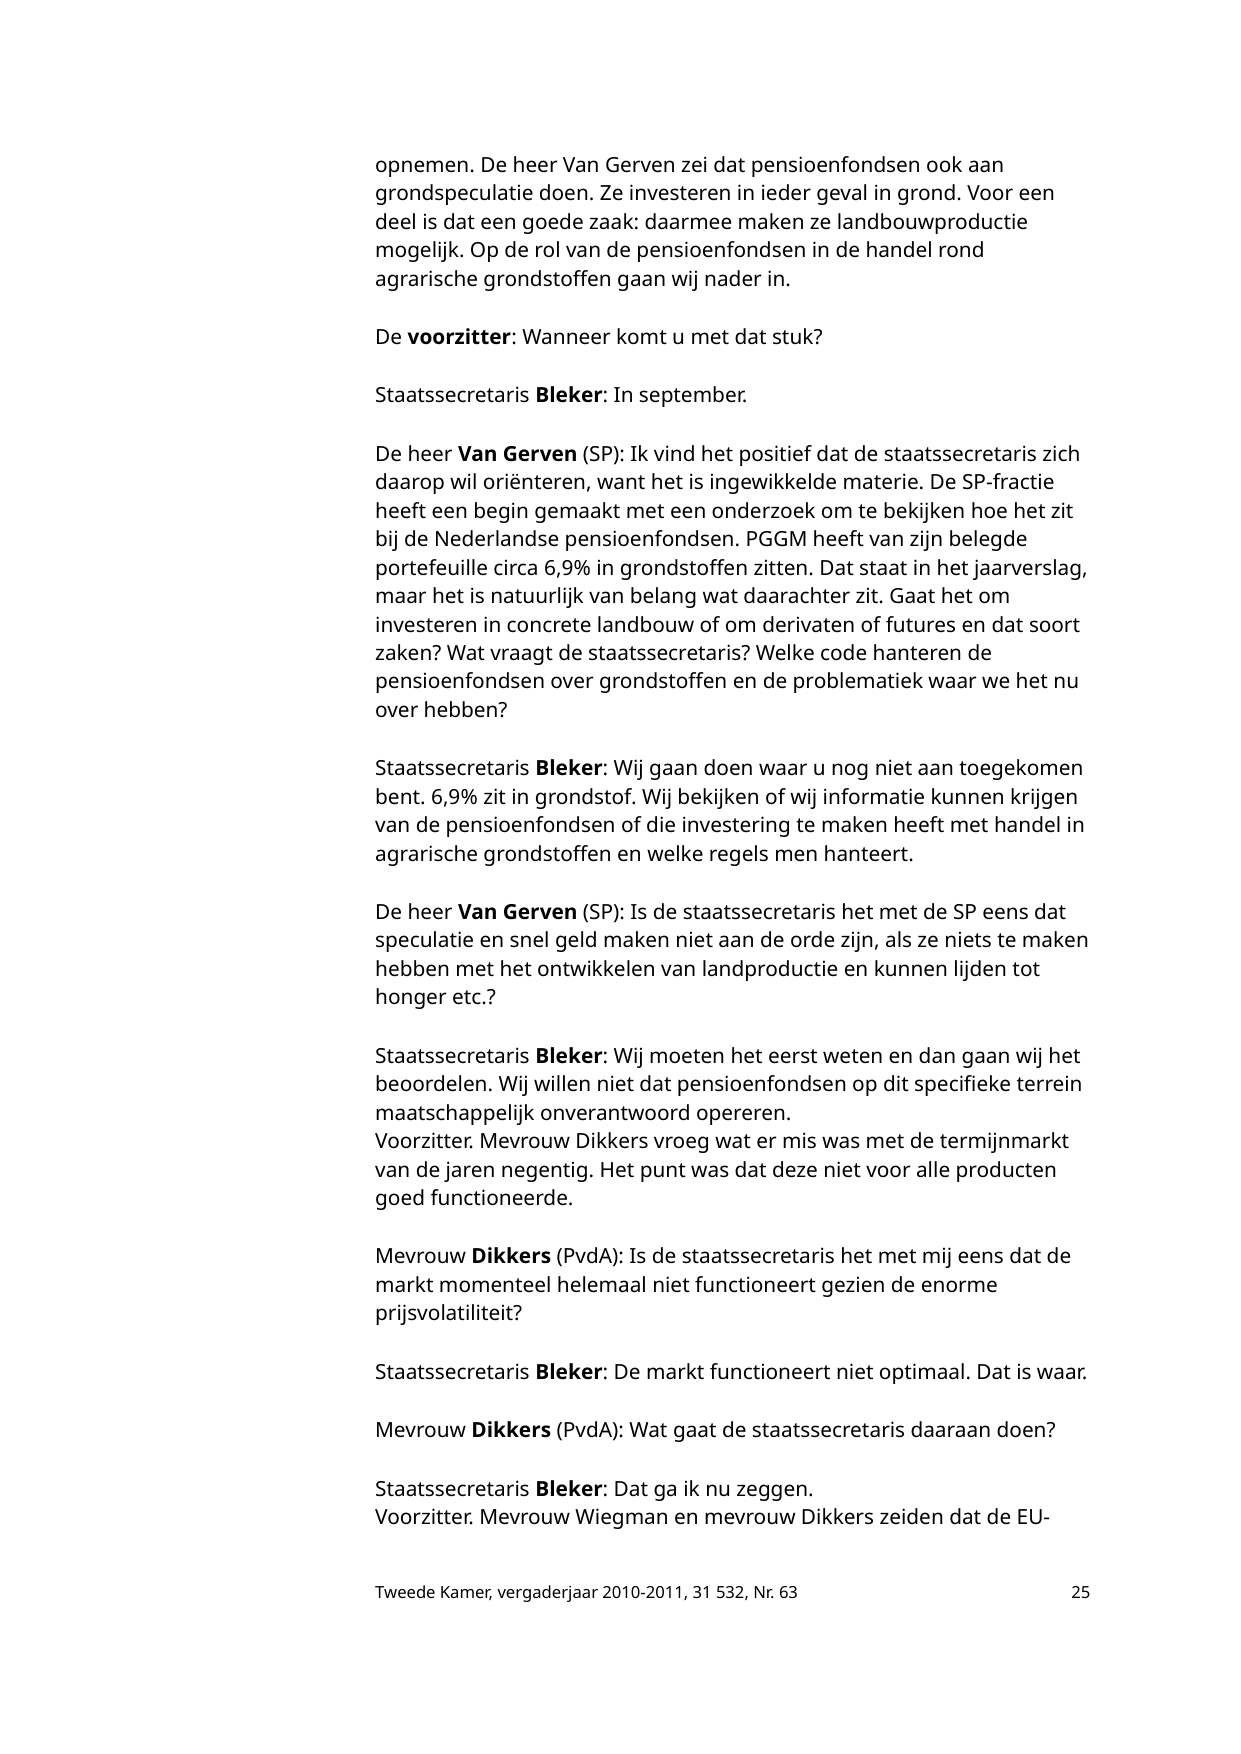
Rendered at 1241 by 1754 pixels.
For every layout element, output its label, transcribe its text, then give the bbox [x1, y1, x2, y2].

text De voorzitter: Wanneer komt u met dat stuk? [375, 322, 1090, 351]
text De heer Van Gerven (SP): Ik vind het positief dat de staatssecretaris zich daarop wil oriënteren, want het is ingewikkelde materie. De SP-fractie heeft een begin gemaakt met een onderzoek om te bekijken hoe het zit bij de Nederlandse pensioenfondsen. PGGM heeft van zijn belegde portefeuille circa 6,9% in grondstoffen zitten. Dat staat in het jaarverslag, maar het is natuurlijk van belang wat daarachter zit. Gaat het om investeren in concrete landbouw of om derivaten of futures en dat soort zaken? Wat vraagt de staatssecretaris? Welke code hanteren de pensioenfondsen over grondstoffen en de problematiek waar we het nu over hebben? [375, 439, 1090, 723]
text Staatssecretaris Bleker: Dat ga ik nu zeggen. [375, 1474, 1090, 1502]
text Staatssecretaris Bleker: De markt functioneert niet optimaal. Dat is waar. [375, 1357, 1090, 1385]
text Staatssecretaris Bleker: Wij moeten het eerst weten en dan gaan wij het beoordelen. Wij willen niet dat pensioenfondsen op dit specifieke terrein maatschappelijk onverantwoord opereren. [375, 1041, 1090, 1126]
text opnemen. De heer Van Gerven zei dat pensioenfondsen ook aan grondspeculatie doen. Ze investeren in ieder geval in grond. Voor een deel is dat een goede zaak: daarmee maken ze landbouwproductie mogelijk. Op de rol van de pensioenfondsen in de handel rond agrarische grondstoffen gaan wij nader in. [375, 150, 1090, 292]
text Mevrouw Dikkers (PvdA): Wat gaat de staatssecretaris daaraan doen? [375, 1415, 1090, 1444]
text Staatssecretaris Bleker: Wij gaan doen waar u nog niet aan toegekomen bent. 6,9% zit in grondstof. Wij bekijken of wij informatie kunnen krijgen van de pensioenfondsen of die investering te maken heeft met handel in agrarische grondstoffen en welke regels men hanteert. [375, 753, 1090, 867]
text Voorzitter. Mevrouw Wiegman en mevrouw Dikkers zeiden dat de EU- [375, 1502, 1090, 1531]
text Voorzitter. Mevrouw Dikkers vroeg wat er mis was met de termijnmarkt van de jaren negentig. Het punt was dat deze niet voor alle producten goed functioneerde. [375, 1126, 1090, 1212]
text De heer Van Gerven (SP): Is de staatssecretaris het met de SP eens dat speculatie en snel geld maken niet aan de orde zijn, als ze niets te maken hebben met het ontwikkelen van landproductie en kunnen lijden tot honger etc.? [375, 897, 1090, 1011]
text Mevrouw Dikkers (PvdA): Is de staatssecretaris het met mij eens dat de markt momenteel helemaal niet functioneert gezien de enorme prijsvolatiliteit? [375, 1242, 1090, 1327]
text Staatssecretaris Bleker: In september. [375, 381, 1090, 409]
